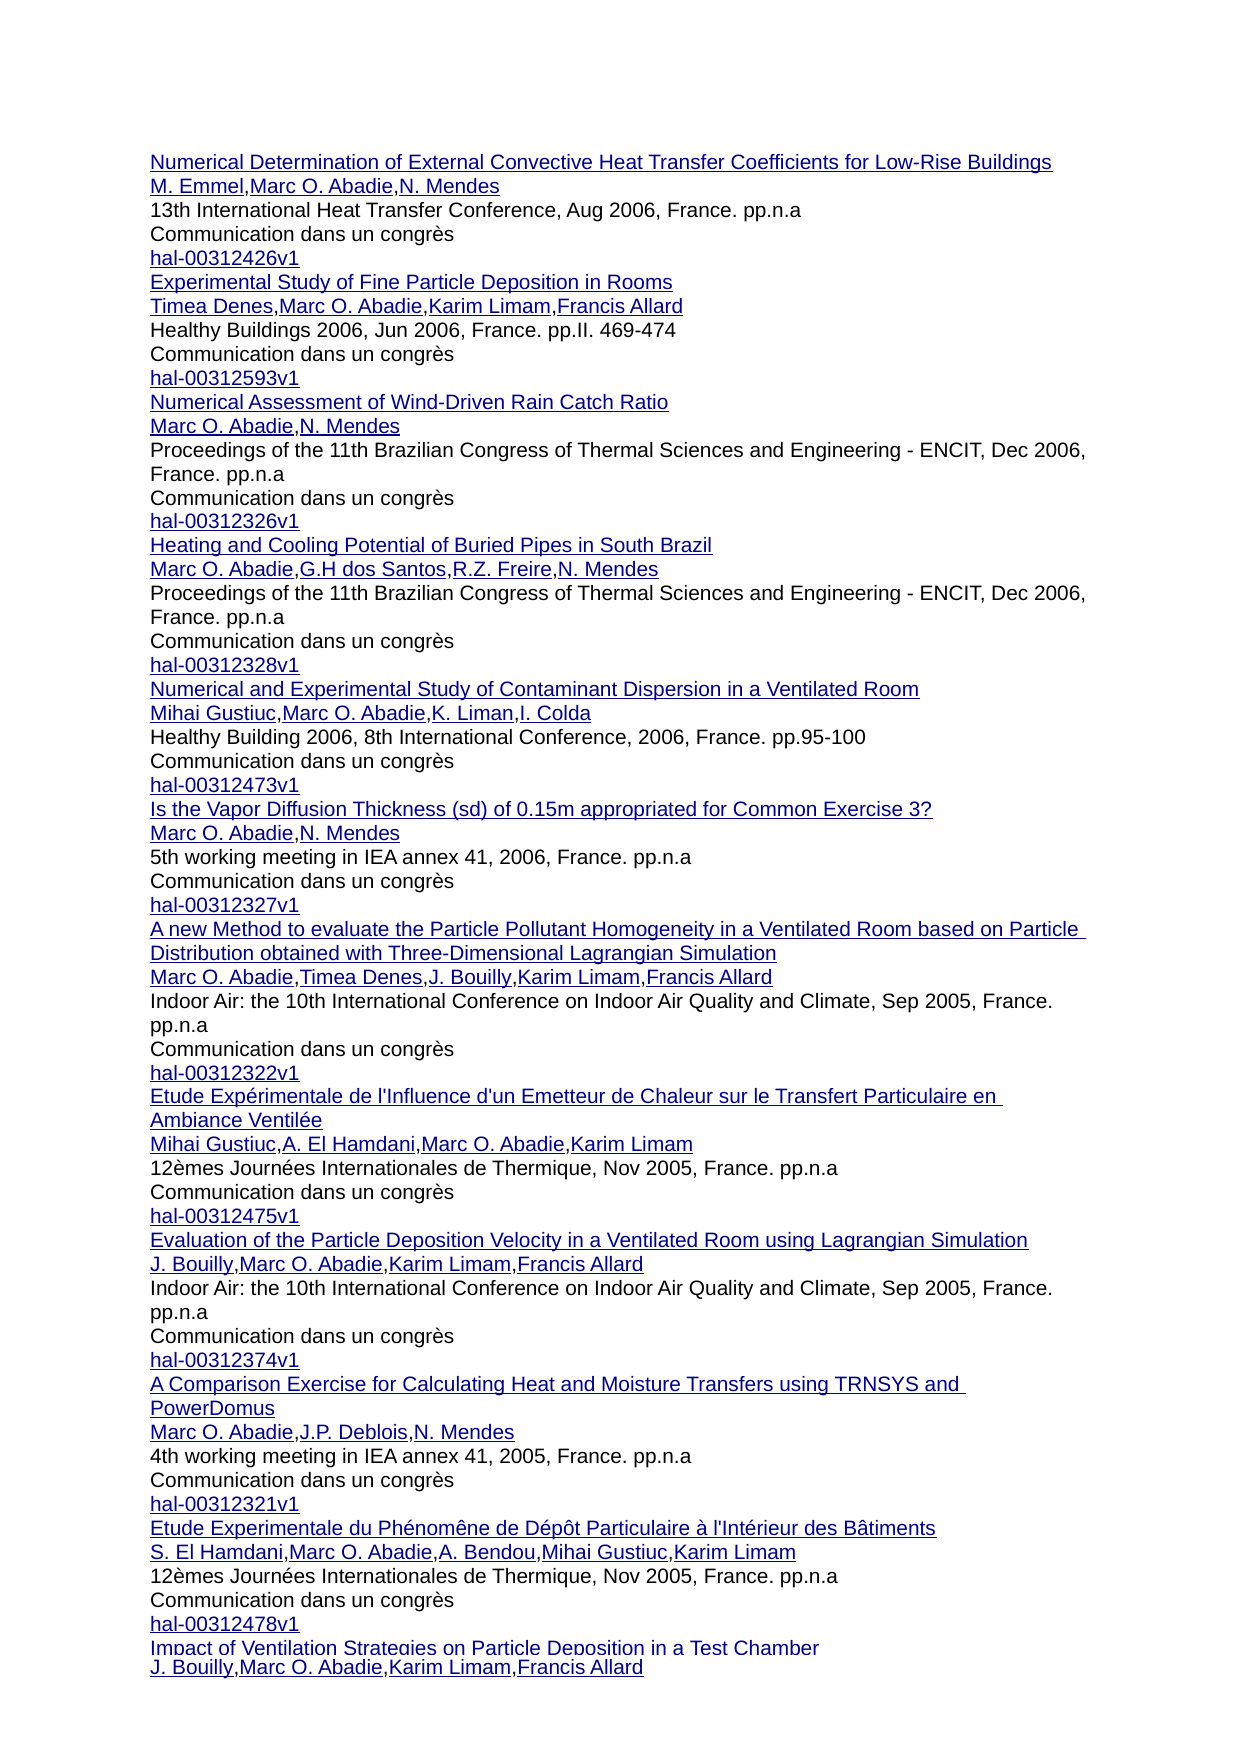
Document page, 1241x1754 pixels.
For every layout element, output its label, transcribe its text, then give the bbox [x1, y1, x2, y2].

table_cell Experimental Study of Fine Particle Deposition in Rooms Timea Denes,Marc O. Abadie,Karim Limam,Francis Allard Healthy Buildings 2006, Jun 2006, France. pp.II. 469-474 Communication dans un congrès hal-00312593v1 [150, 270, 1090, 389]
table_cell Numerical Assessment of Wind-Driven Rain Catch Ratio Marc O. Abadie,N. Mendes Proceedings of the 11th Brazilian Congress of Thermal Sciences and Engineering - ENCIT, Dec 2006, France. pp.n.a Communication dans un congrès hal-00312326v1 [150, 390, 1090, 533]
table_cell Impact of Ventilation Strategies on Particle Deposition in a Test Chamber J. Bouilly,Marc O. Abadie,Karim Limam,Francis Allard [150, 1635, 1090, 1679]
table_cell Numerical and Experimental Study of Contaminant Dispersion in a Ventilated Room Mihai Gustiuc,Marc O. Abadie,K. Liman,I. Colda Healthy Building 2006, 8th International Conference, 2006, France. pp.95-100 Communication dans un congrès hal-00312473v1 [150, 677, 1090, 797]
table_cell A Comparison Exercise for Calculating Heat and Moisture Transfers using TRNSYS and PowerDomus Marc O. Abadie,J.P. Deblois,N. Mendes 4th working meeting in IEA annex 41, 2005, France. pp.n.a Communication dans un congrès hal-00312321v1 [150, 1372, 1090, 1516]
table_cell Etude Experimentale du Phénomêne de Dépôt Particulaire à l'Intérieur des Bâtiments S. El Hamdani,Marc O. Abadie,A. Bendou,Mihai Gustiuc,Karim Limam 12èmes Journées Internationales de Thermique, Nov 2005, France. pp.n.a Communication dans un congrès hal-00312478v1 [150, 1516, 1090, 1635]
table_cell Heating and Cooling Potential of Buried Pipes in South Brazil Marc O. Abadie,G.H dos Santos,R.Z. Freire,N. Mendes Proceedings of the 11th Brazilian Congress of Thermal Sciences and Engineering - ENCIT, Dec 2006, France. pp.n.a Communication dans un congrès hal-00312328v1 [150, 533, 1090, 677]
table_cell Etude Expérimentale de l'Influence d'un Emetteur de Chaleur sur le Transfert Particulaire en Ambiance Ventilée Mihai Gustiuc,A. El Hamdani,Marc O. Abadie,Karim Limam 12èmes Journées Internationales de Thermique, Nov 2005, France. pp.n.a Communication dans un congrès hal-00312475v1 [150, 1084, 1090, 1228]
table_cell Is the Vapor Diffusion Thickness (sd) of 0.15m appropriated for Common Exercise 3? Marc O. Abadie,N. Mendes 5th working meeting in IEA annex 41, 2006, France. pp.n.a Communication dans un congrès hal-00312327v1 [150, 797, 1090, 917]
table_cell Numerical Determination of External Convective Heat Transfer Coefficients for Low-Rise Buildings M. Emmel,Marc O. Abadie,N. Mendes 13th International Heat Transfer Conference, Aug 2006, France. pp.n.a Communication dans un congrès hal-00312426v1 [150, 150, 1090, 270]
table_cell A new Method to evaluate the Particle Pollutant Homogeneity in a Ventilated Room based on Particle Distribution obtained with Three-Dimensional Lagrangian Simulation Marc O. Abadie,Timea Denes,J. Bouilly,Karim Limam,Francis Allard Indoor Air: the 10th International Conference on Indoor Air Quality and Climate, Sep 2005, France. pp.n.a Communication dans un congrès hal-00312322v1 [150, 917, 1090, 1084]
table_cell Evaluation of the Particle Deposition Velocity in a Ventilated Room using Lagrangian Simulation J. Bouilly,Marc O. Abadie,Karim Limam,Francis Allard Indoor Air: the 10th International Conference on Indoor Air Quality and Climate, Sep 2005, France. pp.n.a Communication dans un congrès hal-00312374v1 [150, 1228, 1090, 1372]
